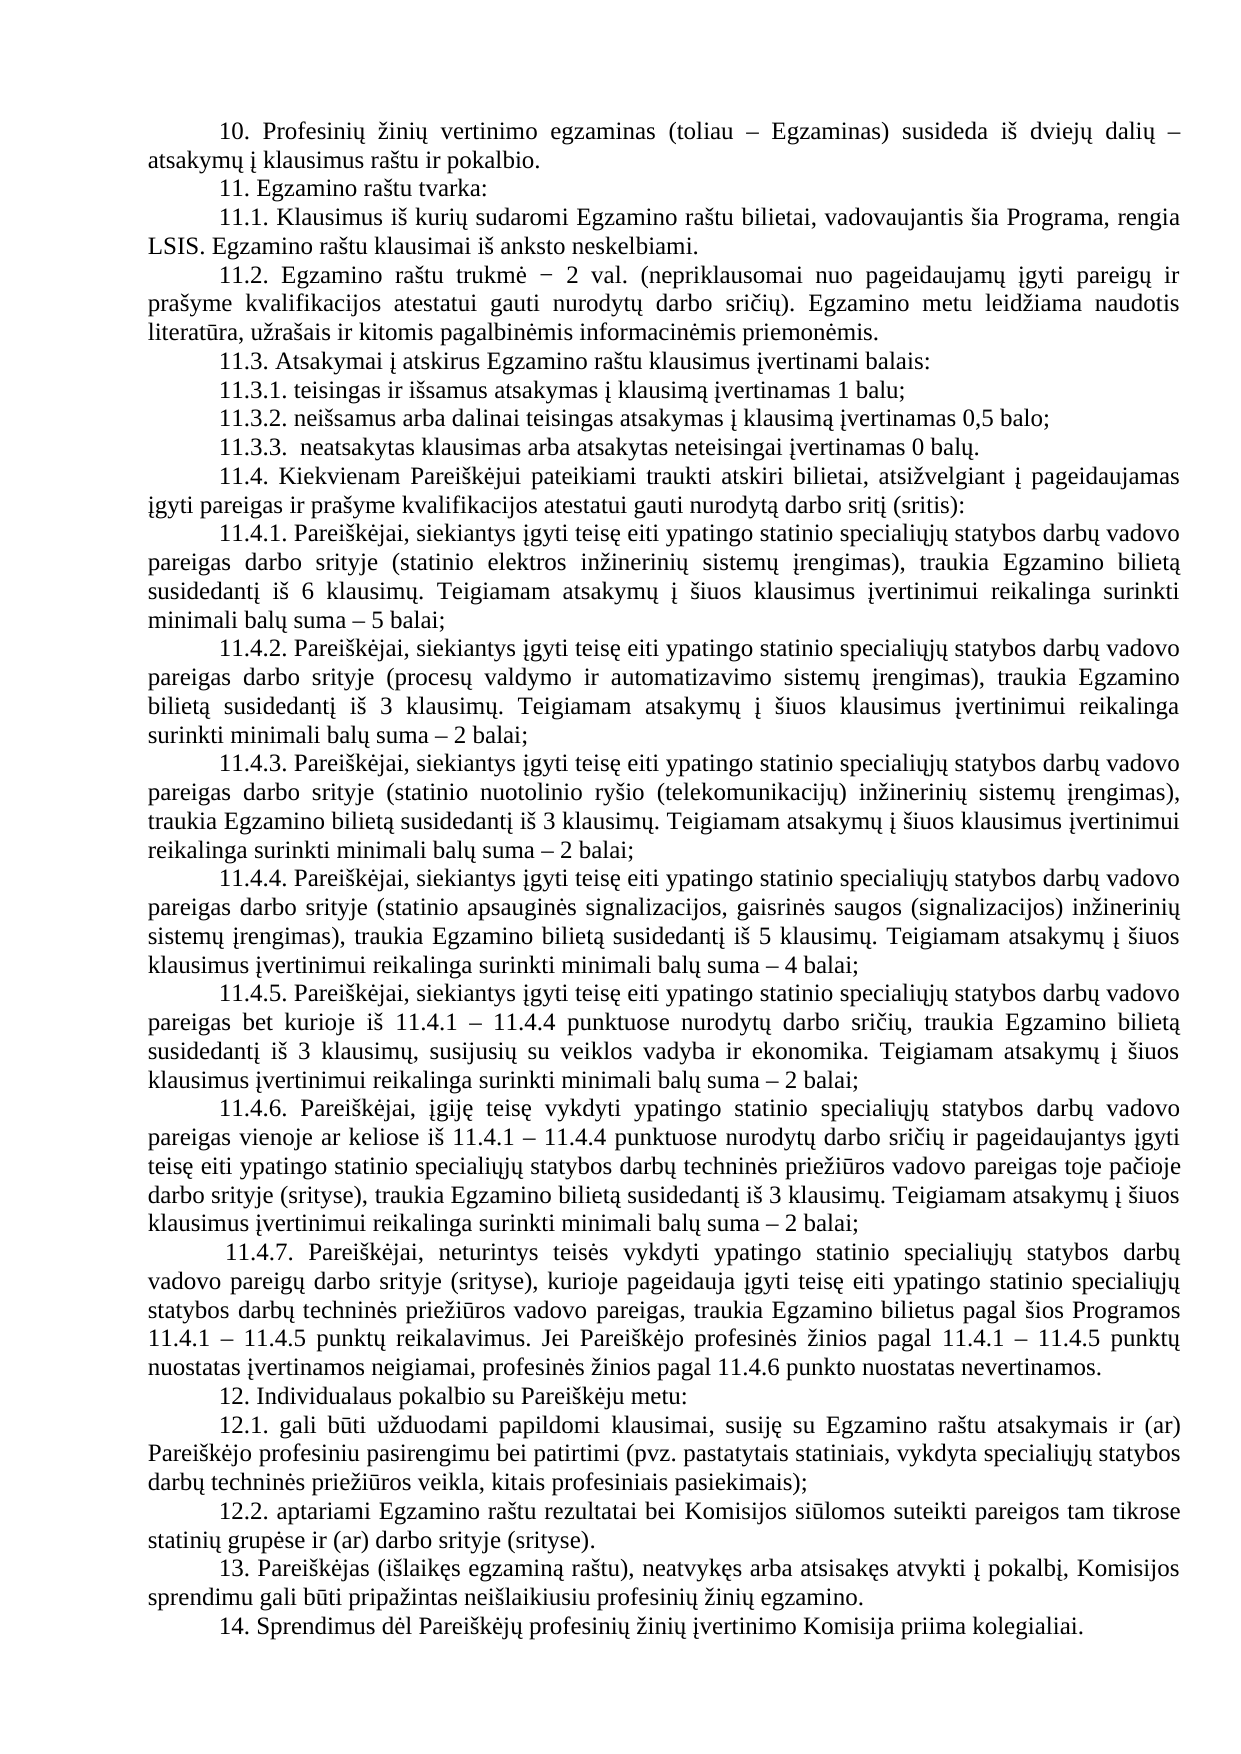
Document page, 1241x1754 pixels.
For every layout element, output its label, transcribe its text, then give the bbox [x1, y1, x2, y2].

text 11.3.3. neatsakytas klausimas arba atsakytas neteisingai įvertinamas 0 balų. [148, 432, 1181, 461]
text 11.4.3. Pareiškėjai, siekiantys įgyti teisę eiti ypatingo statinio specialiųjų statybos darbų vadovo pareigas darbo srityje (statinio nuotolinio ryšio (telekomunikacijų) inžinerinių sistemų įrengimas), traukia Egzamino bilietą susidedantį iš 3 klausimų. Teigiamam atsakymų į šiuos klausimus įvertinimui reikalinga surinkti minimali balų suma – 2 balai; [148, 748, 1181, 863]
text 11.4.4. Pareiškėjai, siekiantys įgyti teisę eiti ypatingo statinio specialiųjų statybos darbų vadovo pareigas darbo srityje (statinio apsauginės signalizacijos, gaisrinės saugos (signalizacijos) inžinerinių sistemų įrengimas), traukia Egzamino bilietą susidedantį iš 5 klausimų. Teigiamam atsakymų į šiuos klausimus įvertinimui reikalinga surinkti minimali balų suma – 4 balai; [148, 863, 1181, 978]
text 11.4. Kiekvienam Pareiškėjui pateikiami traukti atskiri bilietai, atsižvelgiant į pageidaujamas įgyti pareigas ir prašyme kvalifikacijos atestatui gauti nurodytą darbo sritį (sritis): [148, 461, 1181, 518]
text 10. Profesinių žinių vertinimo egzaminas (toliau – Egzaminas) susideda iš dviejų dalių – atsakymų į klausimus raštu ir pokalbio. [148, 116, 1181, 173]
text 11.4.5. Pareiškėjai, siekiantys įgyti teisę eiti ypatingo statinio specialiųjų statybos darbų vadovo pareigas bet kurioje iš 11.4.1 – 11.4.4 punktuose nurodytų darbo sričių, traukia Egzamino bilietą susidedantį iš 3 klausimų, susijusių su veiklos vadyba ir ekonomika. Teigiamam atsakymų į šiuos klausimus įvertinimui reikalinga surinkti minimali balų suma – 2 balai; [148, 978, 1181, 1093]
text 11.3.1. teisingas ir išsamus atsakymas į klausimą įvertinamas 1 balu; [148, 375, 1181, 403]
text 11. Egzamino raštu tvarka: [148, 173, 1181, 202]
text 12.2. aptariami Egzamino raštu rezultatai bei Komisijos siūlomos suteikti pareigos tam tikrose statinių grupėse ir (ar) darbo srityje (srityse). [148, 1496, 1181, 1553]
text 13. Pareiškėjas (išlaikęs egzaminą raštu), neatvykęs arba atsisakęs atvykti į pokalbį, Komisijos sprendimu gali būti pripažintas neišlaikiusiu profesinių žinių egzamino. [148, 1553, 1181, 1611]
text 11.4.6. Pareiškėjai, įgiję teisę vykdyti ypatingo statinio specialiųjų statybos darbų vadovo pareigas vienoje ar keliose iš 11.4.1 – 11.4.4 punktuose nurodytų darbo sričių ir pageidaujantys įgyti teisę eiti ypatingo statinio specialiųjų statybos darbų techninės priežiūros vadovo pareigas toje pačioje darbo srityje (srityse), traukia Egzamino bilietą susidedantį iš 3 klausimų. Teigiamam atsakymų į šiuos klausimus įvertinimui reikalinga surinkti minimali balų suma – 2 balai; [148, 1093, 1181, 1237]
text 11.4.2. Pareiškėjai, siekiantys įgyti teisę eiti ypatingo statinio specialiųjų statybos darbų vadovo pareigas darbo srityje (procesų valdymo ir automatizavimo sistemų įrengimas), traukia Egzamino bilietą susidedantį iš 3 klausimų. Teigiamam atsakymų į šiuos klausimus įvertinimui reikalinga surinkti minimali balų suma – 2 balai; [148, 633, 1181, 748]
text 11.4.7. Pareiškėjai, neturintys teisės vykdyti ypatingo statinio specialiųjų statybos darbų vadovo pareigų darbo srityje (srityse), kurioje pageidauja įgyti teisę eiti ypatingo statinio specialiųjų statybos darbų techninės priežiūros vadovo pareigas, traukia Egzamino bilietus pagal šios Programos 11.4.1 – 11.4.5 punktų reikalavimus. Jei Pareiškėjo profesinės žinios pagal 11.4.1 – 11.4.5 punktų nuostatas įvertinamos neigiamai, profesinės žinios pagal 11.4.6 punkto nuostatas nevertinamos. [148, 1237, 1181, 1381]
text 11.2. Egzamino raštu trukmė − 2 val. (nepriklausomai nuo pageidaujamų įgyti pareigų ir prašyme kvalifikacijos atestatui gauti nurodytų darbo sričių). Egzamino metu leidžiama naudotis literatūra, užrašais ir kitomis pagalbinėmis informacinėmis priemonėmis. [148, 260, 1181, 346]
text 12.1. gali būti užduodami papildomi klausimai, susiję su Egzamino raštu atsakymais ir (ar) Pareiškėjo profesiniu pasirengimu bei patirtimi (pvz. pastatytais statiniais, vykdyta specialiųjų statybos darbų techninės priežiūros veikla, kitais profesiniais pasiekimais); [148, 1410, 1181, 1496]
text 14. Sprendimus dėl Pareiškėjų profesinių žinių įvertinimo Komisija priima kolegialiai. [148, 1611, 1181, 1640]
text 11.3. Atsakymai į atskirus Egzamino raštu klausimus įvertinami balais: [148, 346, 1181, 375]
text 11.3.2. neišsamus arba dalinai teisingas atsakymas į klausimą įvertinamas 0,5 balo; [148, 403, 1181, 432]
text 12. Individualaus pokalbio su Pareiškėju metu: [148, 1381, 1181, 1410]
text 11.1. Klausimus iš kurių sudaromi Egzamino raštu bilietai, vadovaujantis šia Programa, rengia LSIS. Egzamino raštu klausimai iš anksto neskelbiami. [148, 202, 1181, 260]
text 11.4.1. Pareiškėjai, siekiantys įgyti teisę eiti ypatingo statinio specialiųjų statybos darbų vadovo pareigas darbo srityje (statinio elektros inžinerinių sistemų įrengimas), traukia Egzamino bilietą susidedantį iš 6 klausimų. Teigiamam atsakymų į šiuos klausimus įvertinimui reikalinga surinkti minimali balų suma – 5 balai; [148, 518, 1181, 633]
